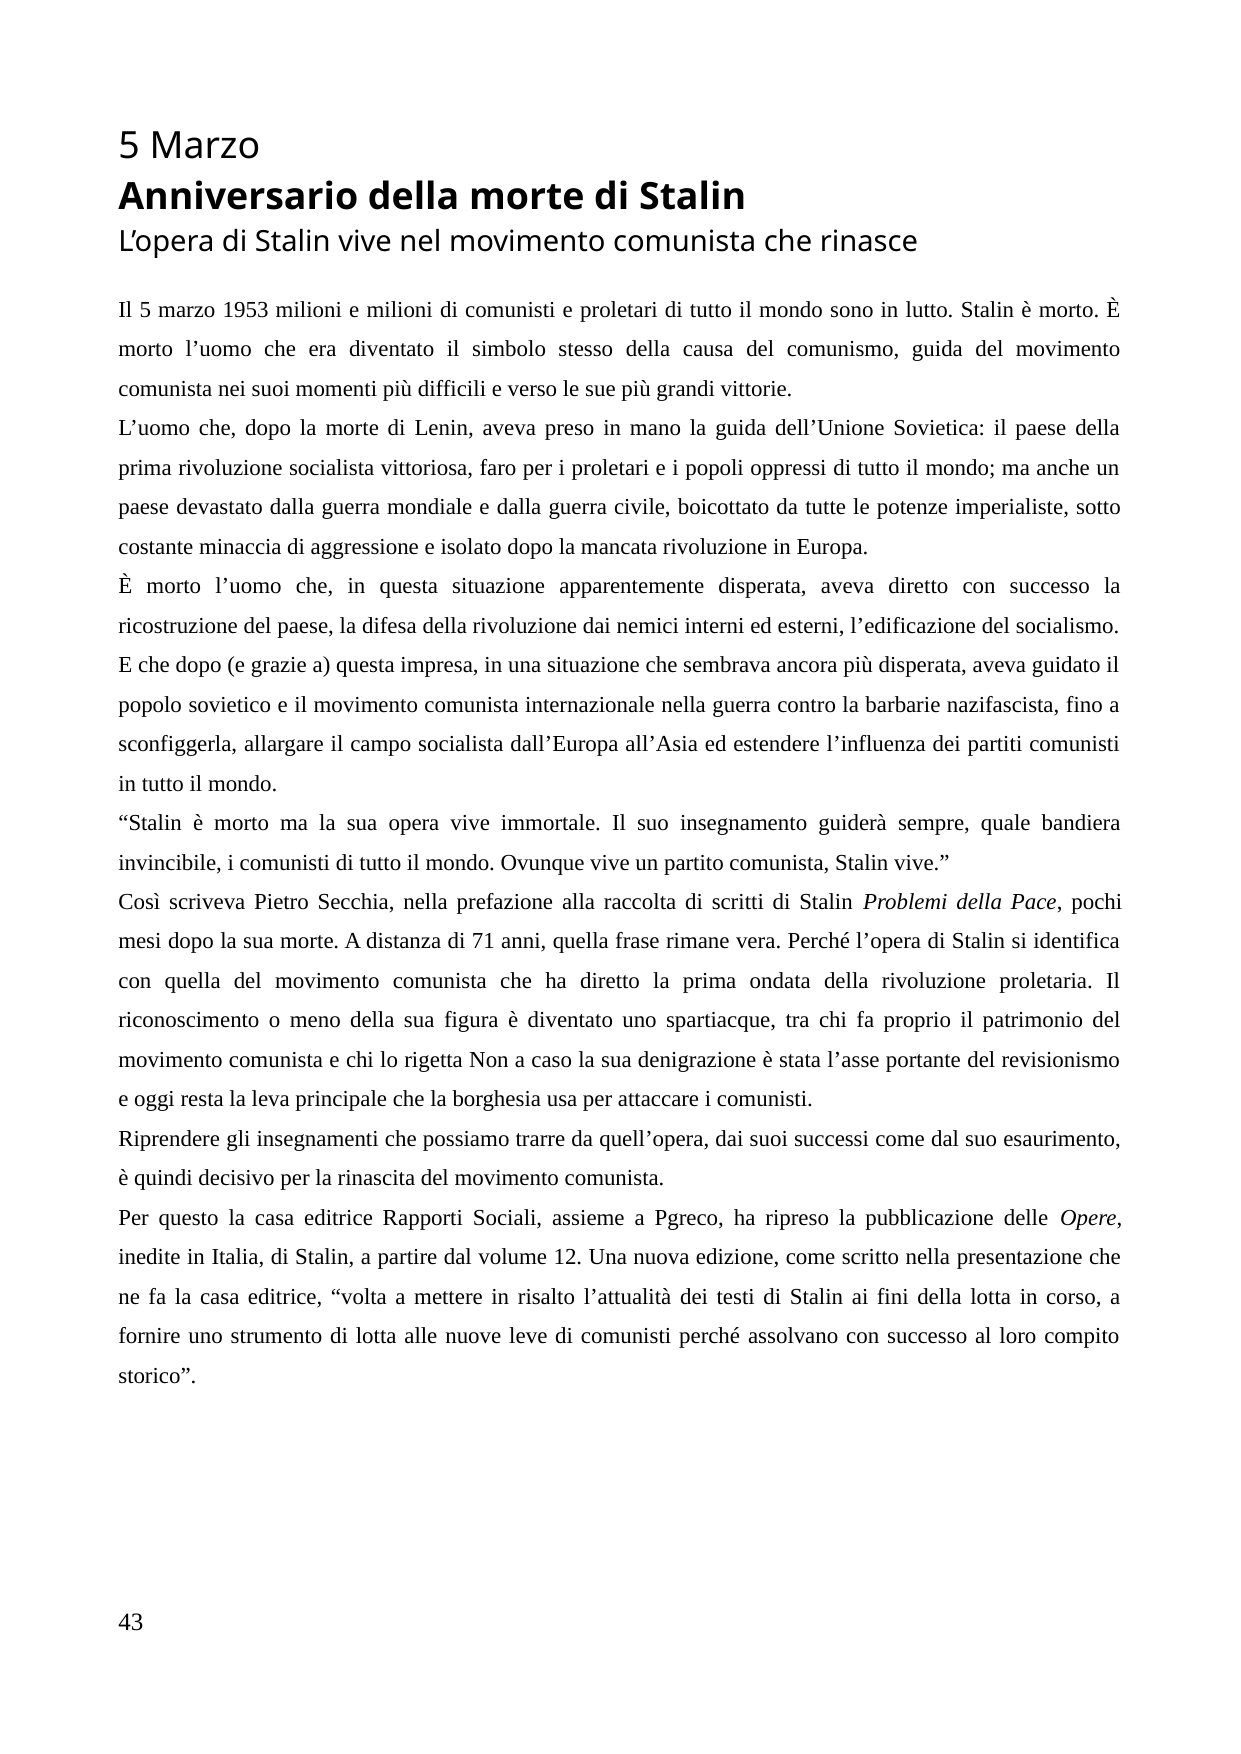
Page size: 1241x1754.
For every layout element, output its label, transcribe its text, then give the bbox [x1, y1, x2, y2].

text 5 Marzo [118, 118, 1122, 169]
text Anniversario della morte di Stalin [118, 169, 1122, 220]
text Riprendere gli insegnamenti che possiamo trarre da quell’opera, dai suoi successi come dal suo esaurimento, è quindi decisivo per la rinascita del movimento comunista. [118, 1125, 1122, 1191]
text “Stalin è morto ma la sua opera vive immortale. Il suo insegnamento guiderà sempre, quale bandiera invincibile, i comunisti di tutto il mondo. Ovunque vive un partito comunista, Stalin vive.” [118, 809, 1122, 875]
text Per questo la casa editrice Rapporti Sociali, assieme a Pgreco, ha ripreso la pubblicazione delle Opere, inedite in Italia, di Stalin, a partire dal volume 12. Una nuova edizione, come scritto nella presentazione che ne fa la casa editrice, “volta a mettere in risalto l’attualità dei testi di Stalin ai fini della lotta in corso, a fornire uno strumento di lotta alle nuove leve di comunisti perché assolvano con successo al loro compito storico”. [118, 1204, 1122, 1388]
text È morto l’uomo che, in questa situazione apparentemente disperata, aveva diretto con successo la ricostruzione del paese, la difesa della rivoluzione dai nemici interni ed esterni, l’edificazione del socialismo. E che dopo (e grazie a) questa impresa, in una situazione che sembrava ancora più disperata, aveva guidato il popolo sovietico e il movimento comunista internazionale nella guerra contro la barbarie nazifascista, fino a sconfiggerla, allargare il campo socialista dall’Europa all’Asia ed estendere l’influenza dei partiti comunisti in tutto il mondo. [118, 572, 1122, 796]
text L’uomo che, dopo la morte di Lenin, aveva preso in mano la guida dell’Unione Sovietica: il paese della prima rivoluzione socialista vittoriosa, faro per i proletari e i popoli oppressi di tutto il mondo; ma anche un paese devastato dalla guerra mondiale e dalla guerra civile, boicottato da tutte le potenze imperialiste, sotto costante minaccia di aggressione e isolato dopo la mancata rivoluzione in Europa. [118, 414, 1122, 559]
text Il 5 marzo 1953 milioni e milioni di comunisti e proletari di tutto il mondo sono in lutto. Stalin è morto. È morto l’uomo che era diventato il simbolo stesso della causa del comunismo, guida del movimento comunista nei suoi momenti più difficili e verso le sue più grandi vittorie. [118, 296, 1122, 401]
text Così scriveva Pietro Secchia, nella prefazione alla raccolta di scritti di Stalin Problemi della Pace, pochi mesi dopo la sua morte. A distanza di 71 anni, quella frase rimane vera. Perché l’opera di Stalin si identifica con quella del movimento comunista che ha diretto la prima ondata della rivoluzione proletaria. Il riconoscimento o meno della sua figura è diventato uno spartiacque, tra chi fa proprio il patrimonio del movimento comunista e chi lo rigetta Non a caso la sua denigrazione è stata l’asse portante del revisionismo e oggi resta la leva principale che la borghesia usa per attaccare i comunisti. [118, 888, 1122, 1112]
text L’opera di Stalin vive nel movimento comunista che rinasce [118, 220, 1122, 260]
